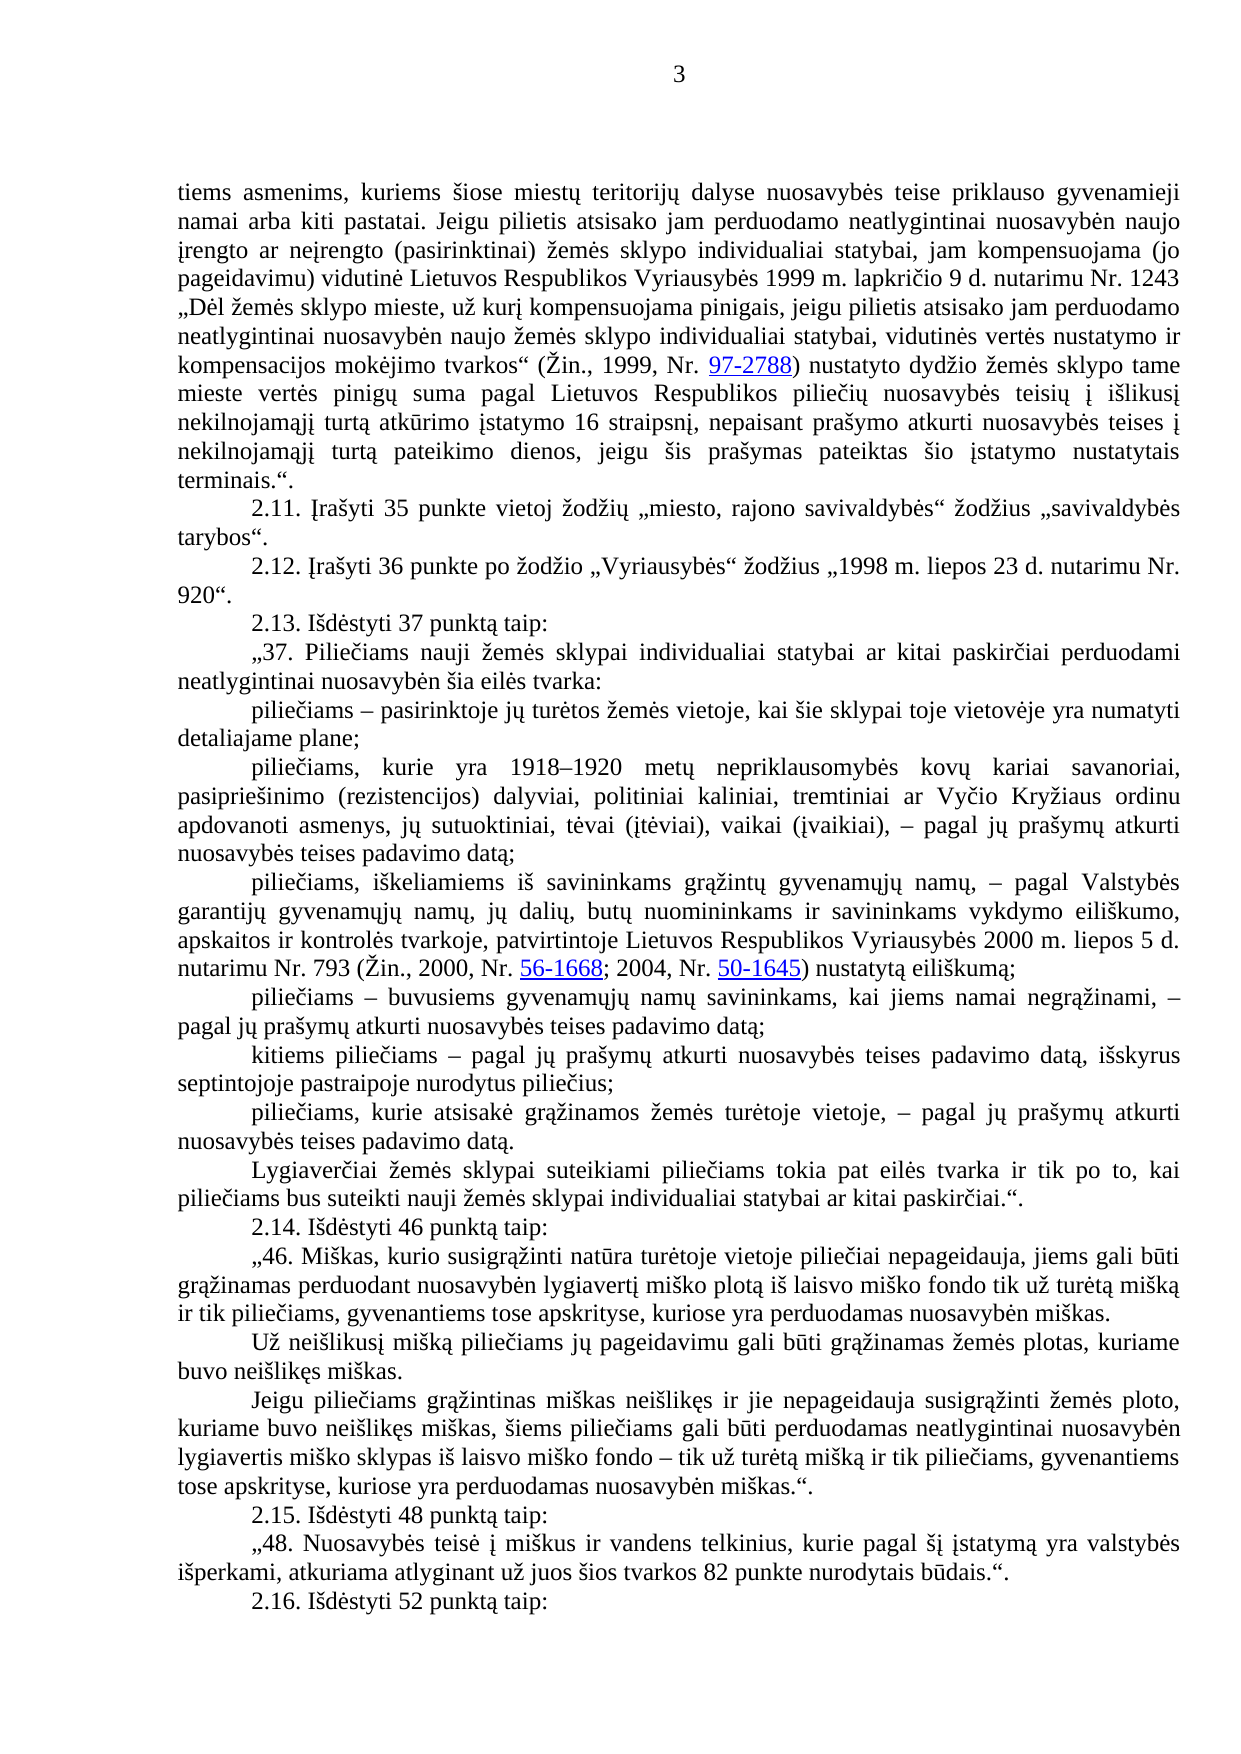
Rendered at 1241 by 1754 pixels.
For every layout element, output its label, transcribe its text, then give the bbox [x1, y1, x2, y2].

text 2.12. Įrašyti 36 punkte po žodžio „Vyriausybės“ žodžius „1998 m. liepos 23 d. nutarimu Nr. 920“. [177, 551, 1181, 608]
text Lygiaverčiai žemės sklypai suteikiami piliečiams tokia pat eilės tvarka ir tik po to, kai piliečiams bus suteikti nauji žemės sklypai individualiai statybai ar kitai paskirčiai.“. [177, 1155, 1181, 1212]
text 2.13. Išdėstyti 37 punktą taip: [177, 608, 1181, 637]
text „37. Piliečiams nauji žemės sklypai individualiai statybai ar kitai paskirčiai perduodami neatlygintinai nuosavybėn šia eilės tvarka: [177, 637, 1181, 695]
text 2.14. Išdėstyti 46 punktą taip: [177, 1212, 1181, 1241]
text 2.15. Išdėstyti 48 punktą taip: [177, 1500, 1181, 1528]
text Už neišlikusį mišką piliečiams jų pageidavimu gali būti grąžinamas žemės plotas, kuriame buvo neišlikęs miškas. [177, 1327, 1181, 1385]
text piliečiams, kurie atsisakė grąžinamos žemės turėtoje vietoje, – pagal jų prašymų atkurti nuosavybės teises padavimo datą. [177, 1097, 1181, 1155]
text piliečiams – buvusiems gyvenamųjų namų savininkams, kai jiems namai negrąžinami, – pagal jų prašymų atkurti nuosavybės teises padavimo datą; [177, 982, 1181, 1040]
text piliečiams, kurie yra 1918–1920 metų nepriklausomybės kovų kariai savanoriai, pasipriešinimo (rezistencijos) dalyviai, politiniai kaliniai, tremtiniai ar Vyčio Kryžiaus ordinu apdovanoti asmenys, jų sutuoktiniai, tėvai (įtėviai), vaikai (įvaikiai), – pagal jų prašymų atkurti nuosavybės teises padavimo datą; [177, 752, 1181, 867]
text piliečiams – pasirinktoje jų turėtos žemės vietoje, kai šie sklypai toje vietovėje yra numatyti detaliajame plane; [177, 695, 1181, 752]
text tiems asmenims, kuriems šiose miestų teritorijų dalyse nuosavybės teise priklauso gyvenamieji namai arba kiti pastatai. Jeigu pilietis atsisako jam perduodamo neatlygintinai nuosavybėn naujo įrengto ar neįrengto (pasirinktinai) žemės sklypo individualiai statybai, jam kompensuojama (jo pageidavimu) vidutinė Lietuvos Respublikos Vyriausybės 1999 m. lapkričio 9 d. nutarimu Nr. 1243 „Dėl žemės sklypo mieste, už kurį kompensuojama pinigais, jeigu pilietis atsisako jam perduodamo neatlygintinai nuosavybėn naujo žemės sklypo individualiai statybai, vidutinės vertės nustatymo ir kompensacijos mokėjimo tvarkos“ (Žin., 1999, Nr. 97-2788) nustatyto dydžio žemės sklypo tame mieste vertės pinigų suma pagal Lietuvos Respublikos piliečių nuosavybės teisių į išlikusį nekilnojamąjį turtą atkūrimo įstatymo 16 straipsnį, nepaisant prašymo atkurti nuosavybės teises į nekilnojamąjį turtą pateikimo dienos, jeigu šis prašymas pateiktas šio įstatymo nustatytais terminais.“. [177, 177, 1181, 493]
text „46. Miškas, kurio susigrąžinti natūra turėtoje vietoje piliečiai nepageidauja, jiems gali būti grąžinamas perduodant nuosavybėn lygiavertį miško plotą iš laisvo miško fondo tik už turėtą mišką ir tik piliečiams, gyvenantiems tose apskrityse, kuriose yra perduodamas nuosavybėn miškas. [177, 1241, 1181, 1327]
text 2.16. Išdėstyti 52 punktą taip: [177, 1586, 1181, 1615]
text piliečiams, iškeliamiems iš savininkams grąžintų gyvenamųjų namų, – pagal Valstybės garantijų gyvenamųjų namų, jų dalių, butų nuomininkams ir savininkams vykdymo eiliškumo, apskaitos ir kontrolės tvarkoje, patvirtintoje Lietuvos Respublikos Vyriausybės 2000 m. liepos 5 d. nutarimu Nr. 793 (Žin., 2000, Nr. 56-1668; 2004, Nr. 50-1645) nustatytą eiliškumą; [177, 867, 1181, 982]
text „48. Nuosavybės teisė į miškus ir vandens telkinius, kurie pagal šį įstatymą yra valstybės išperkami, atkuriama atlyginant už juos šios tvarkos 82 punkte nurodytais būdais.“. [177, 1528, 1181, 1586]
text Jeigu piliečiams grąžintinas miškas neišlikęs ir jie nepageidauja susigrąžinti žemės ploto, kuriame buvo neišlikęs miškas, šiems piliečiams gali būti perduodamas neatlygintinai nuosavybėn lygiavertis miško sklypas iš laisvo miško fondo – tik už turėtą mišką ir tik piliečiams, gyvenantiems tose apskrityse, kuriose yra perduodamas nuosavybėn miškas.“. [177, 1385, 1181, 1500]
text 2.11. Įrašyti 35 punkte vietoj žodžių „miesto, rajono savivaldybės“ žodžius „savivaldybės tarybos“. [177, 493, 1181, 551]
text kitiems piliečiams – pagal jų prašymų atkurti nuosavybės teises padavimo datą, išskyrus septintojoje pastraipoje nurodytus piliečius; [177, 1040, 1181, 1097]
